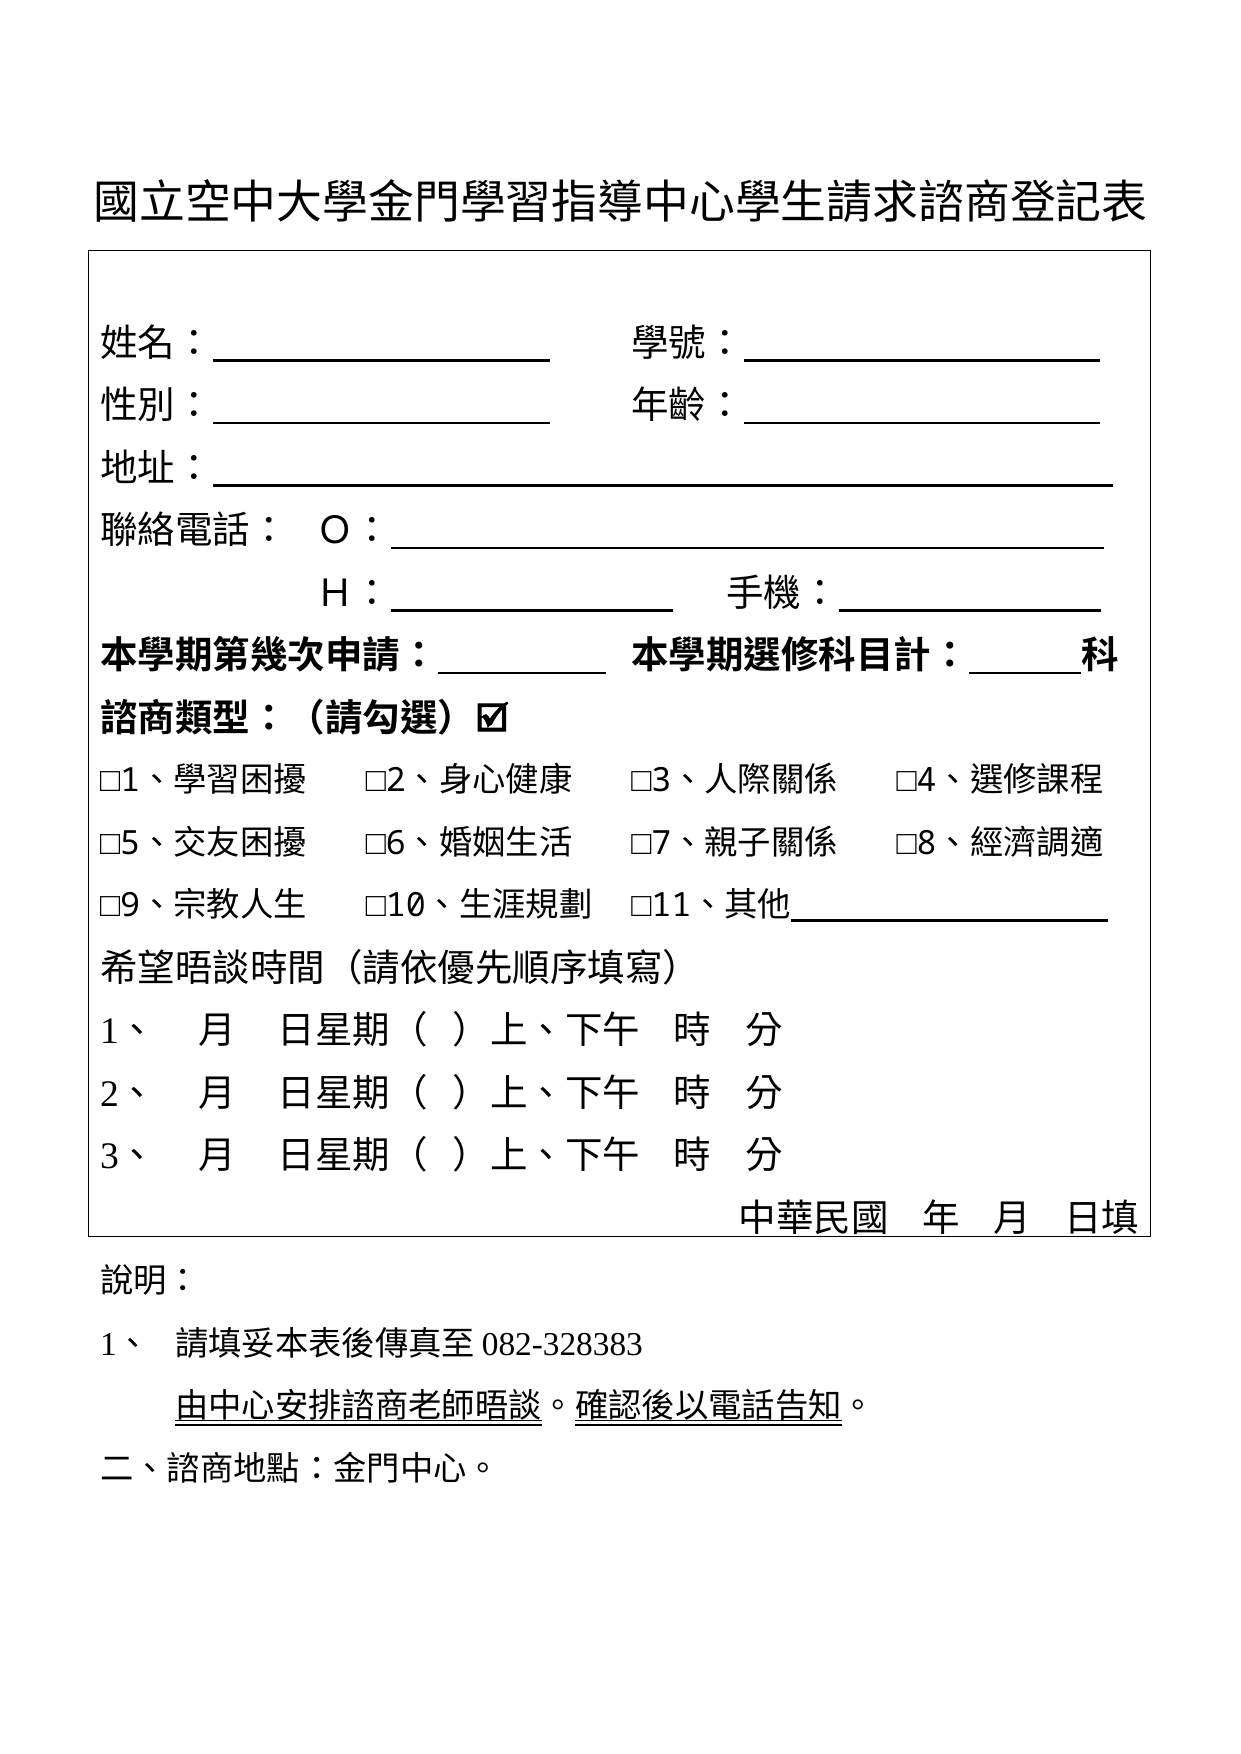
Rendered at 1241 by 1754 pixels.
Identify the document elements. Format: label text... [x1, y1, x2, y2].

table_cell 說明： 請填妥本表後傳真至082-328383 由中心安排諮商老師晤談。確認後以電話告知。 二、諮商地點：金門中心。 [89, 1237, 1151, 1487]
table_header 學號： [620, 251, 1150, 361]
table_cell □7、親子關係 [620, 798, 885, 861]
table_cell 性別： [89, 361, 620, 423]
table_cell 地址： [89, 423, 1150, 486]
table_cell □11、其他 [620, 861, 1150, 923]
table_cell 中華民國 年 月 日填 [89, 1173, 1150, 1236]
table_cell 本學期第幾次申請： [89, 611, 620, 673]
table_cell Ｏ： [305, 486, 1150, 548]
table_cell [620, 673, 885, 736]
text 國立空中大學金門學習指導中心學生請求諮商登記表 [89, 125, 1152, 250]
table_cell [89, 548, 305, 611]
table_cell [885, 673, 1150, 736]
table_cell 希望晤談時間（請依優先順序填寫） [89, 923, 1150, 986]
table_cell 1、 月 日星期（ ）上、下午 時 分 [89, 986, 1150, 1048]
table_cell 聯絡電話： [89, 486, 305, 548]
table_cell □5、交友困擾 [89, 798, 354, 861]
table_header 姓名： [89, 251, 620, 361]
table_cell 3、 月 日星期（ ）上、下午 時 分 [89, 1111, 1150, 1173]
table_cell □2、身心健康 [354, 736, 620, 798]
table_cell 本學期選修科目計： 科 [620, 611, 1150, 673]
table_cell □1、學習困擾 [89, 736, 354, 798]
table_cell 年齡： [620, 361, 1150, 423]
table_cell □4、選修課程 [885, 736, 1150, 798]
table_cell □9、宗教人生 [89, 861, 354, 923]
table_cell □10、生涯規劃 [354, 861, 620, 923]
table_cell 2、 月 日星期（ ）上、下午 時 分 [89, 1048, 1150, 1111]
table_cell 手機： [715, 548, 1150, 611]
table_cell □3、人際關係 [620, 736, 885, 798]
table_cell □6、婚姻生活 [354, 798, 620, 861]
table_cell □8、經濟調適 [885, 798, 1150, 861]
table_cell 諮商類型：（請勾選） [89, 673, 620, 736]
table_cell Ｈ： [305, 548, 715, 611]
